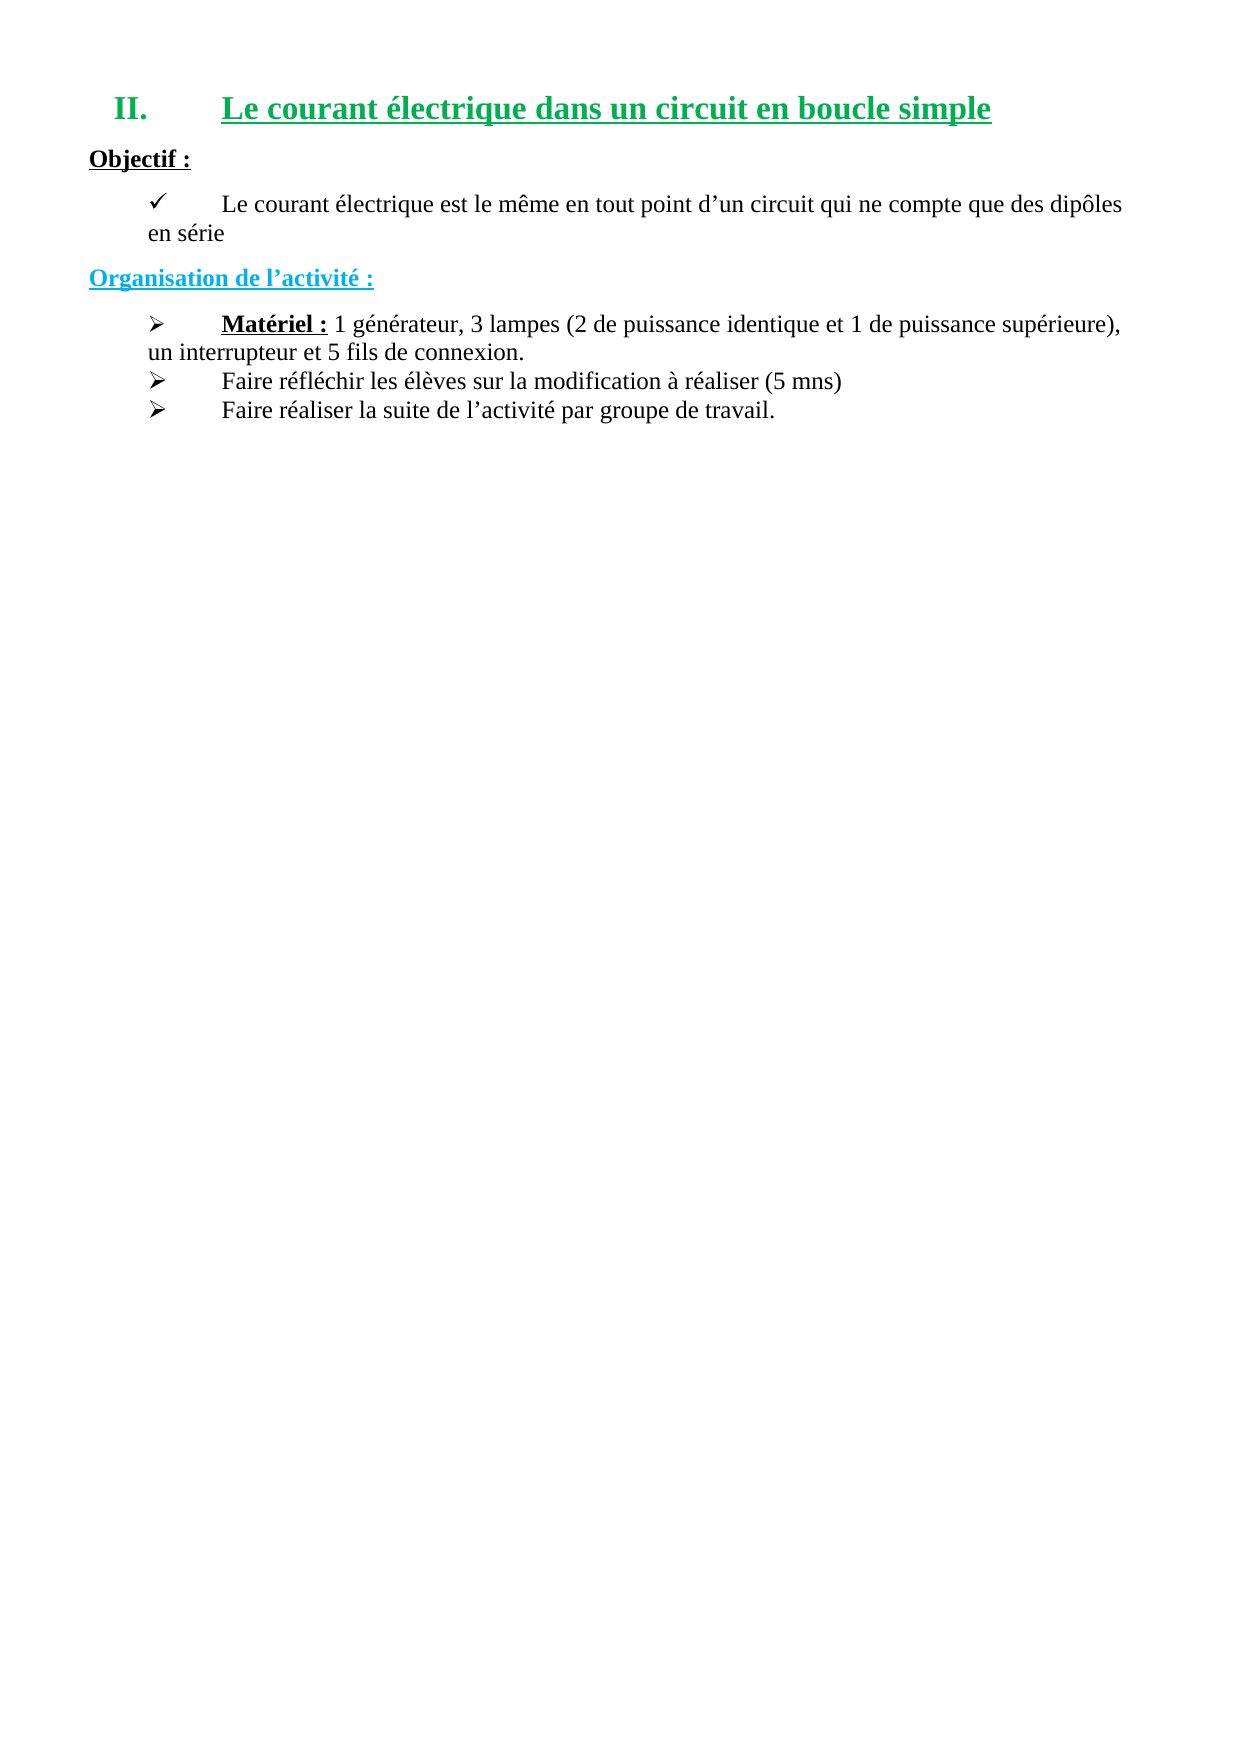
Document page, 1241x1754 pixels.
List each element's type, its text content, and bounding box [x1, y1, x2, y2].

list Faire réfléchir les élèves sur la modification à réaliser (5 mns) [148, 366, 1152, 395]
list Le courant électrique est le même en tout point d’un circuit qui ne compte que des dipôles en série [148, 189, 1152, 247]
list Matériel : 1 générateur, 3 lampes (2 de puissance identique et 1 de puissance supérieure), un interrupteur et 5 fils de connexion. [148, 309, 1152, 366]
text Organisation de l’activité : [88, 263, 1152, 292]
list Le courant électrique dans un circuit en boucle simple [148, 89, 1152, 127]
list Faire réaliser la suite de l’activité par groupe de travail. [148, 395, 1152, 424]
text Objectif : [88, 144, 1152, 172]
